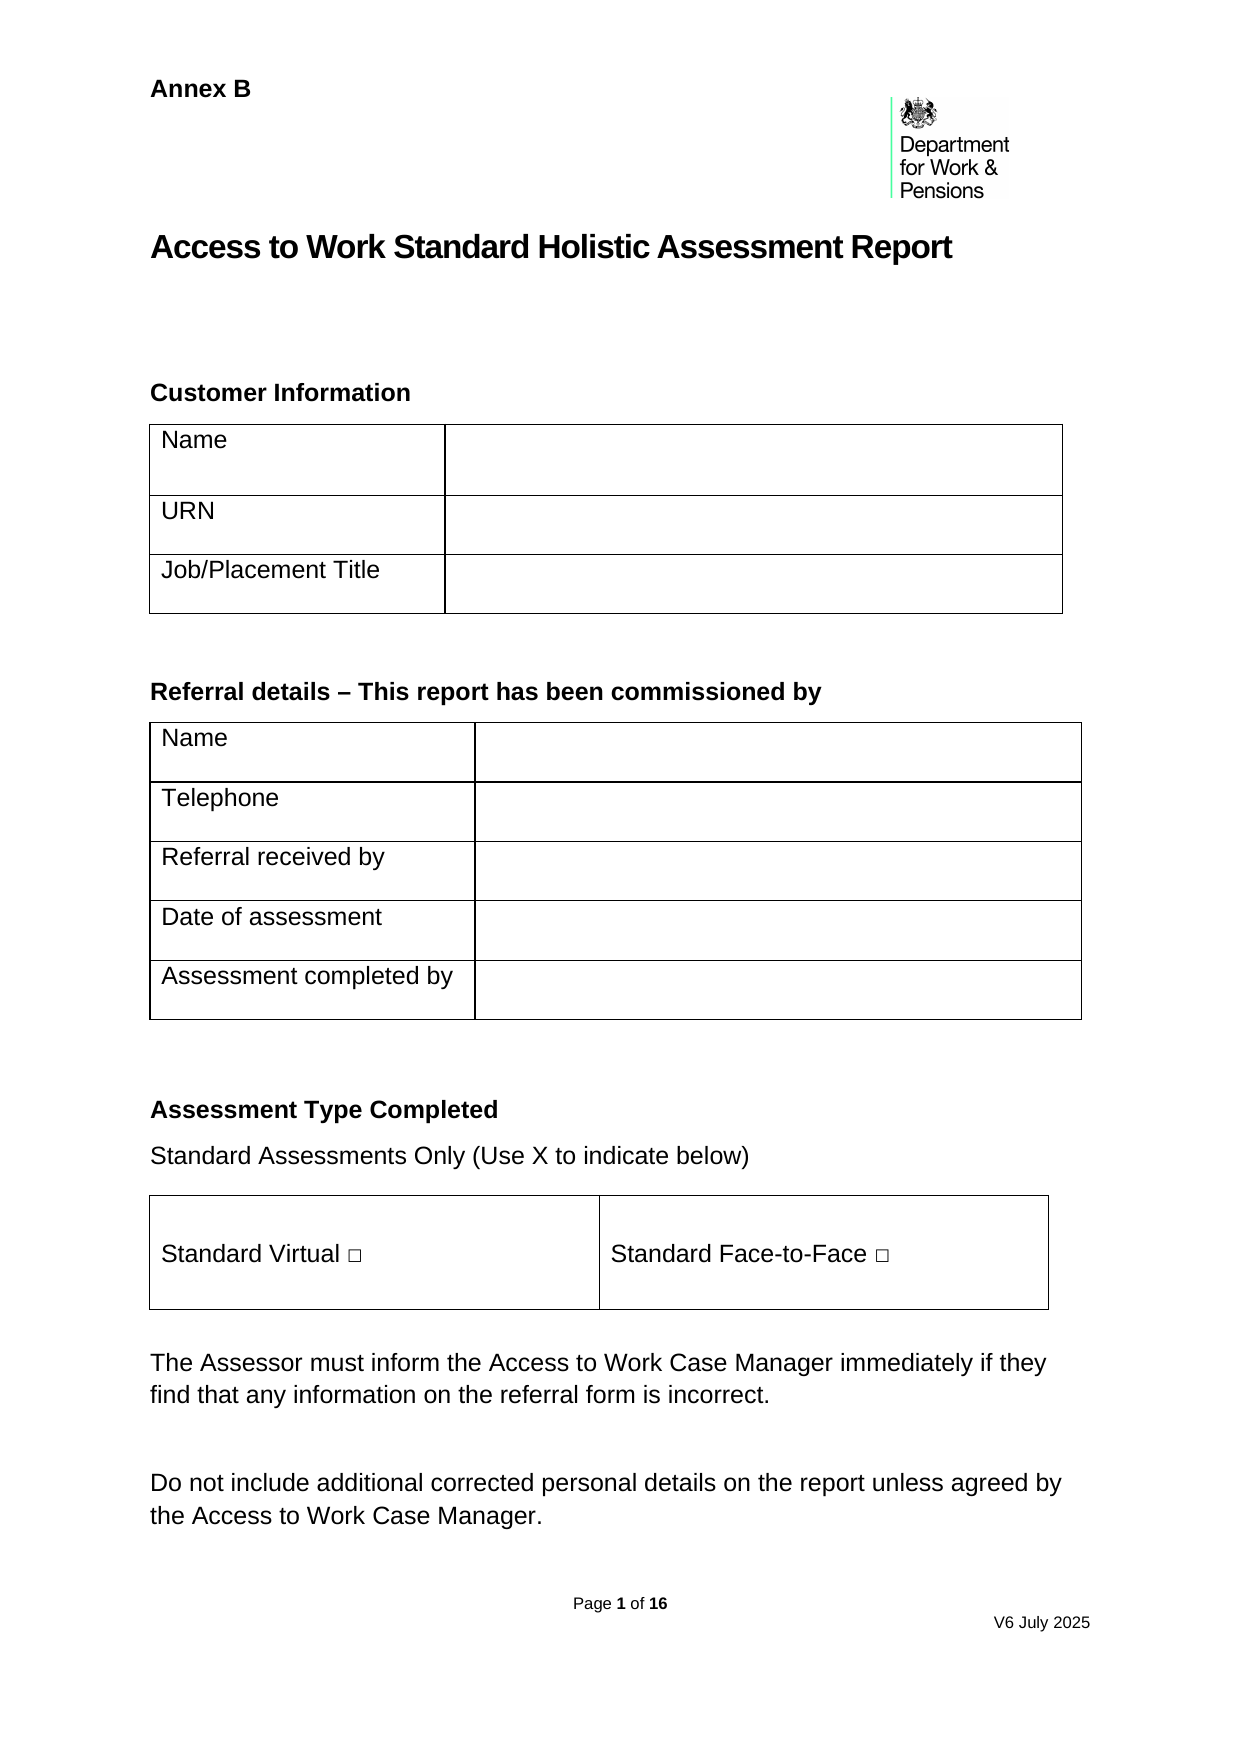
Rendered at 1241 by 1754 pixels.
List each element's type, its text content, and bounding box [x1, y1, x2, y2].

subtitle Referral details – This report has been commissioned by [150, 676, 1090, 705]
table_cell [476, 783, 1081, 841]
subtitle Access to Work Standard Holistic Assessment Report [150, 227, 1090, 266]
table_cell Telephone [151, 783, 474, 841]
table_cell [476, 901, 1081, 960]
table_header Name [150, 425, 444, 495]
table_header Name [151, 723, 474, 781]
table_cell [446, 555, 1062, 613]
table_header Standard Face-to-Face ☐ [600, 1196, 1048, 1309]
table_cell [476, 961, 1081, 1019]
table_header [476, 723, 1081, 781]
table_cell Job/Placement Title [150, 555, 444, 613]
table_header Standard Virtual ☐ [150, 1196, 599, 1309]
text The Assessor must inform the Access to Work Case Manager immediately if they find that any information on the referral form is incorrect. [150, 1347, 1090, 1409]
subtitle Customer Information [150, 378, 1090, 407]
table_header [446, 425, 1062, 495]
table_cell [446, 496, 1062, 554]
subtitle Assessment Type Completed [150, 1095, 1090, 1124]
text Do not include additional corrected personal details on the report unless agreed by the Access to Work Case Manager. [150, 1468, 1090, 1529]
text Standard Assessments Only (Use X to indicate below) [150, 1141, 1090, 1170]
table_cell URN [150, 496, 444, 554]
table_cell Assessment completed by [151, 961, 474, 1019]
table_cell Date of assessment [151, 901, 474, 960]
table_cell Referral received by [151, 842, 474, 900]
table_cell [476, 842, 1081, 900]
